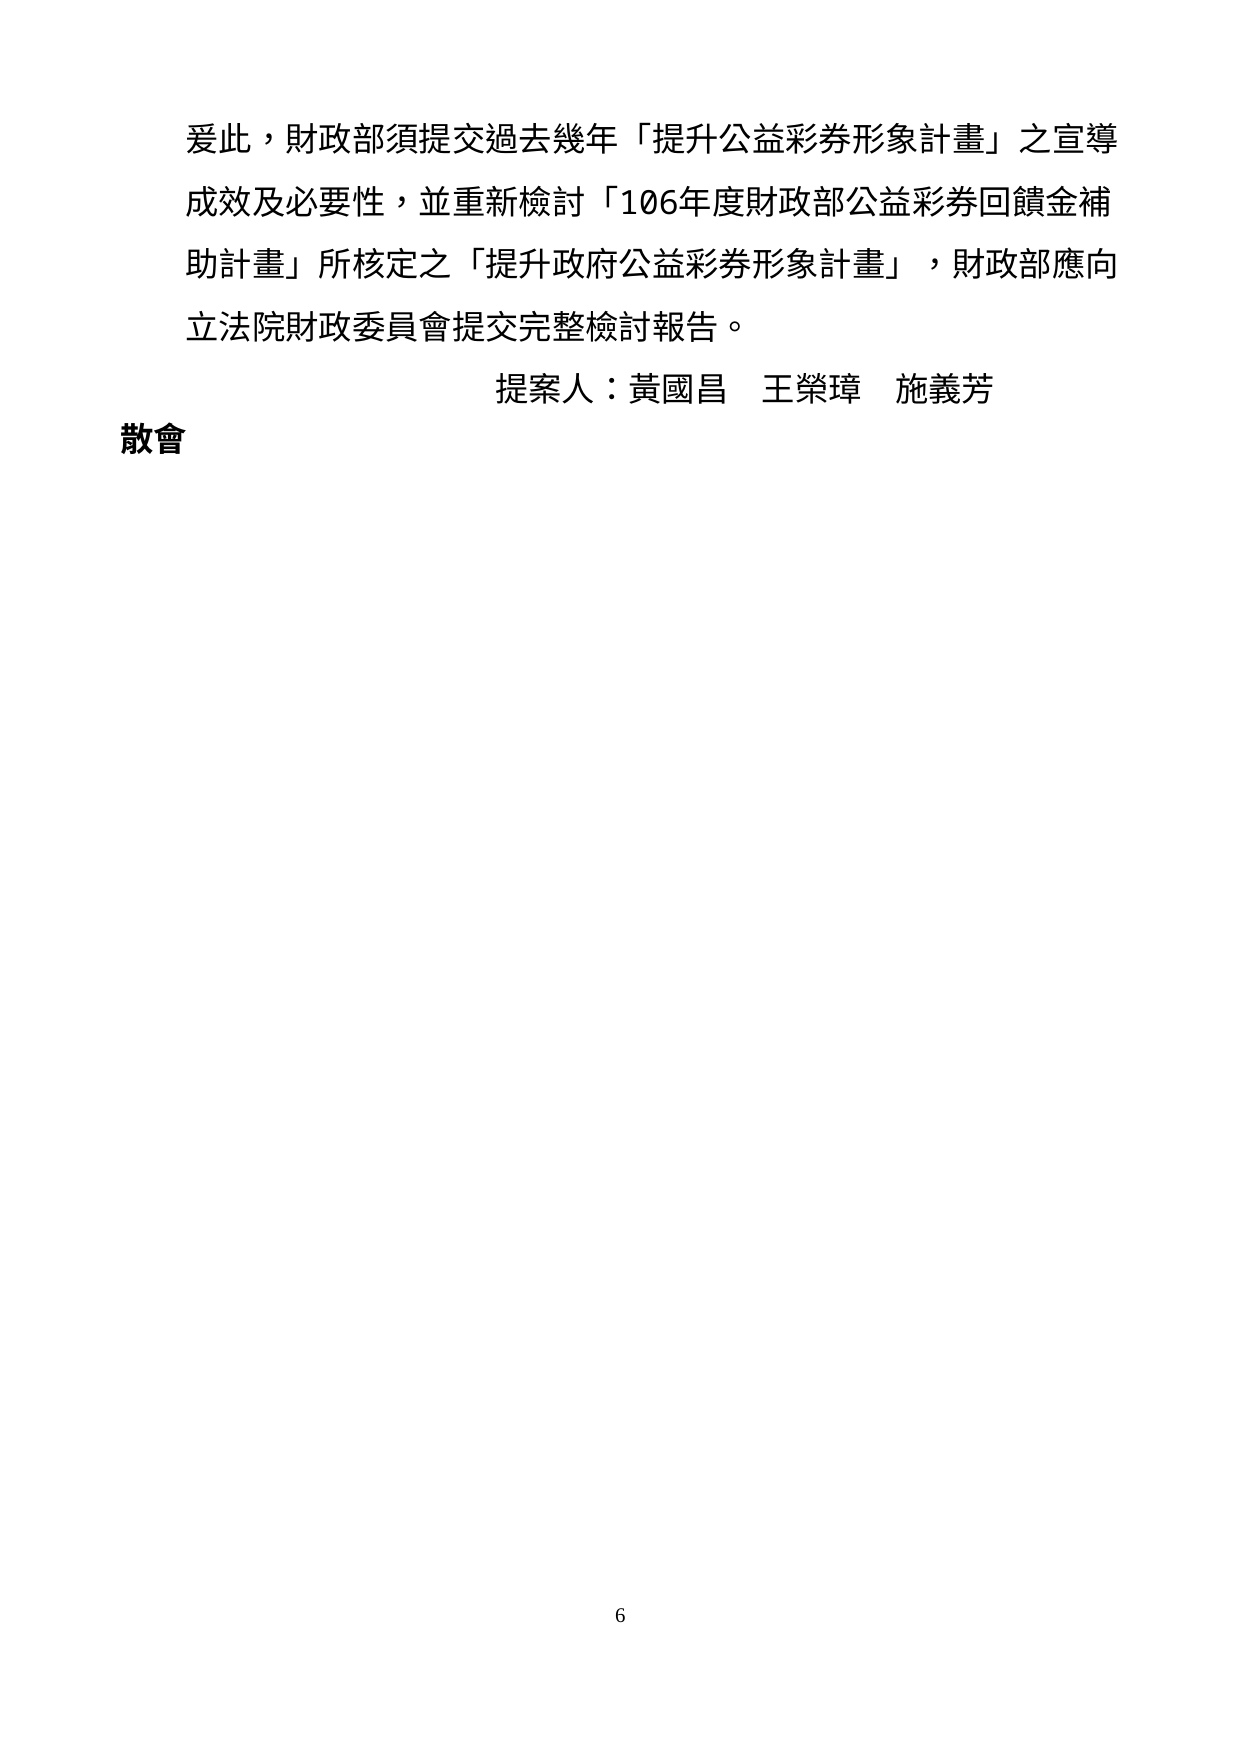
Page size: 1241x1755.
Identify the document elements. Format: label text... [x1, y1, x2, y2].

text 提案人：黃國昌 王榮璋 施義芳 [495, 346, 1120, 408]
text 散會 [120, 408, 1120, 462]
text 爰此，財政部須提交過去幾年「提升公益彩券形象計畫」之宣導成效及必要性，並重新檢討「106年度財政部公益彩券回饋金補助計畫」所核定之「提升政府公益彩券形象計畫」，財政部應向立法院財政委員會提交完整檢討報告。 [185, 96, 1120, 346]
